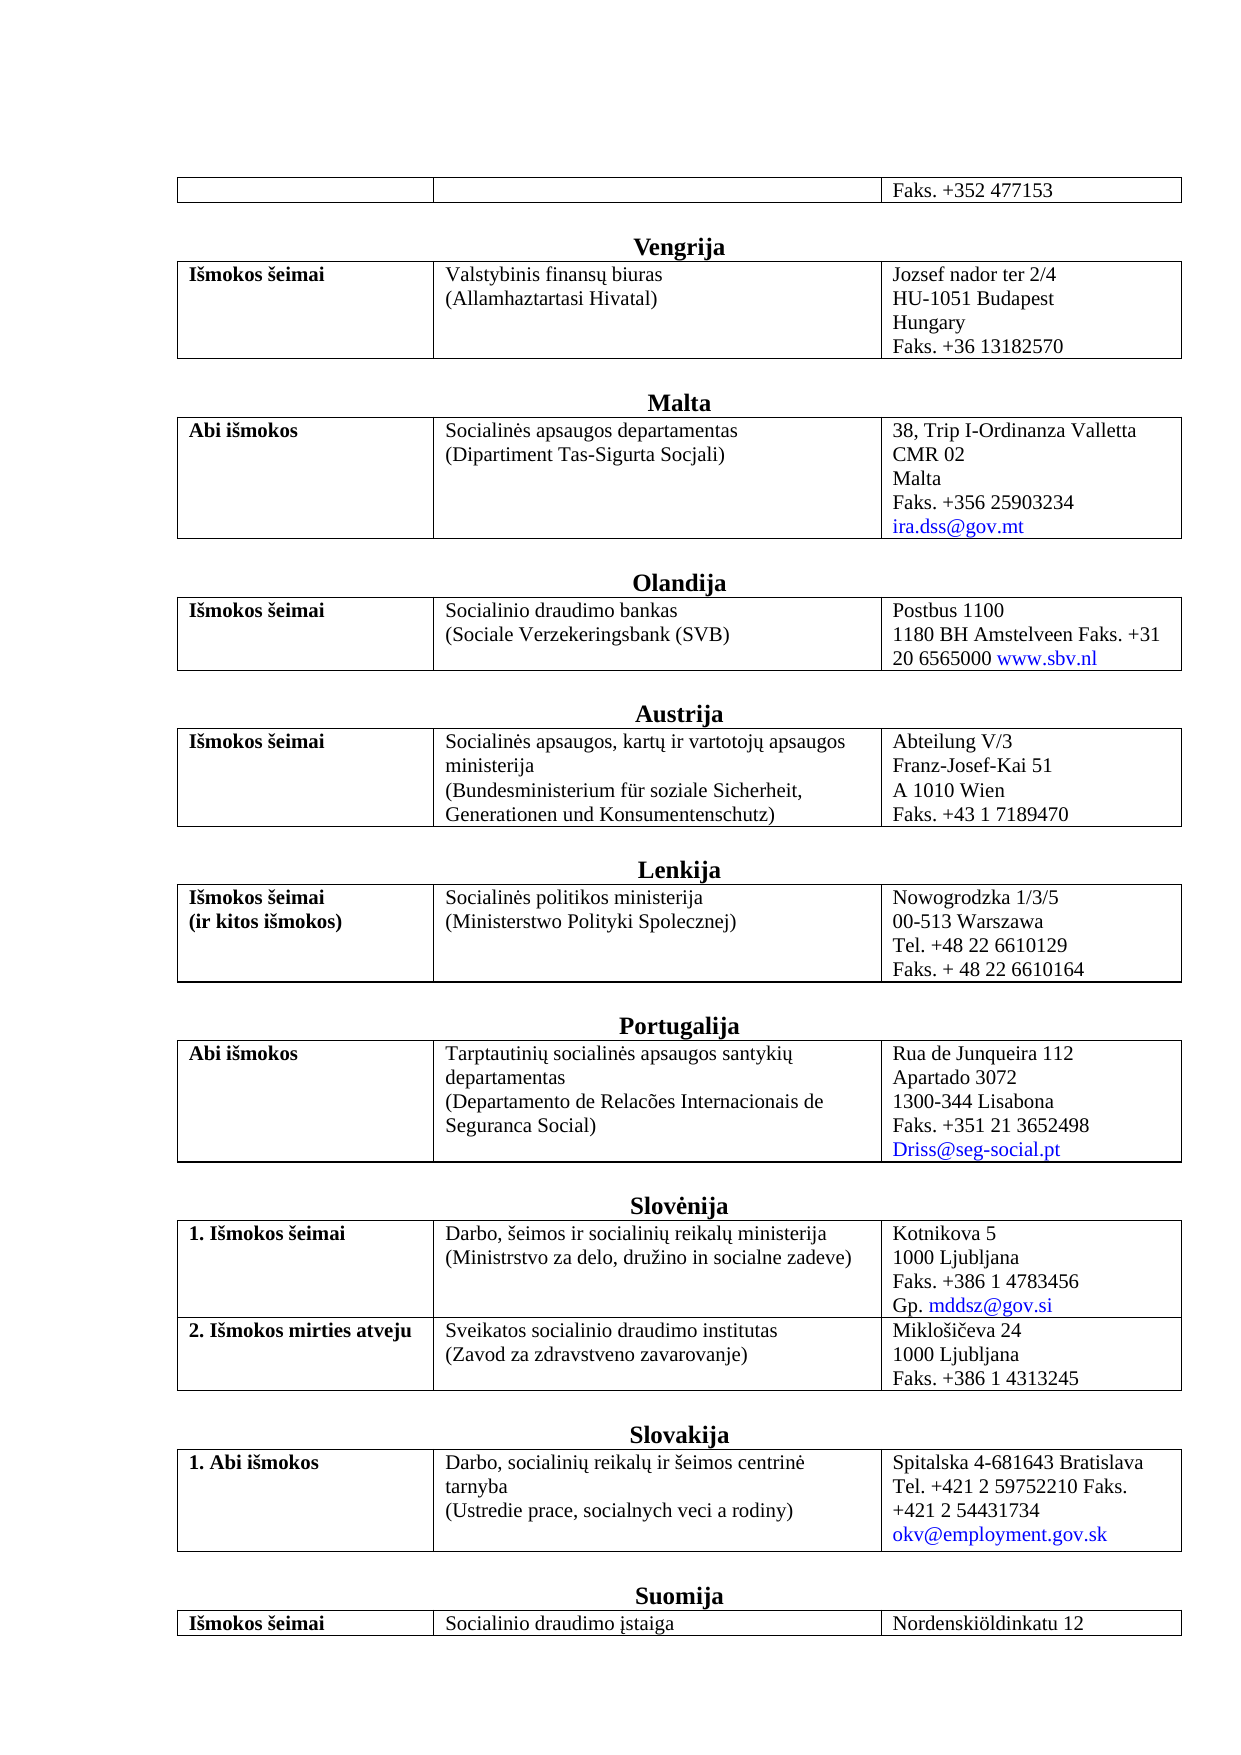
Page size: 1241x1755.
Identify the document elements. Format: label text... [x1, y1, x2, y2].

table_header 1. Abi išmokos [178, 1450, 433, 1551]
table_header Rua de Junqueira 112 Apartado 3072 1300-344 Lisabona Faks. +351 21 3652498 Driss@seg-social.pt [882, 1041, 1181, 1161]
table_header Abteilung V/3 Franz-Josef-Kai 51 A 1010 Wien Faks. +43 1 7189470 [882, 729, 1181, 826]
table_cell Sveikatos socialinio draudimo institutas (Zavod za zdravstveno zavarovanje) [434, 1318, 881, 1390]
text Portugalija [177, 1011, 1181, 1040]
table_header Tarptautinių socialinės apsaugos santykių departamentas (Departamento de Relacões Internacionais de Seguranca Social) [434, 1041, 881, 1161]
text Slovakija [177, 1420, 1181, 1449]
text Vengrija [177, 232, 1181, 261]
table_header Abi išmokos [178, 418, 433, 538]
table_header Išmokos šeimai [178, 262, 433, 358]
table_header Darbo, socialinių reikalų ir šeimos centrinė tarnyba (Ustredie prace, socialnych veci a rodiny) [434, 1450, 881, 1551]
table_header Darbo, šeimos ir socialinių reikalų ministerija (Ministrstvo za delo, družino in socialne zadeve) [434, 1221, 881, 1317]
table_header Kotnikova 5 1000 Ljubljana Faks. +386 1 4783456 Gp. mddsz@gov.si [882, 1221, 1181, 1317]
table_header Išmokos šeimai [178, 598, 433, 670]
table_cell Faks. +352 477153 [882, 178, 1181, 202]
table_cell [178, 178, 433, 202]
text Olandija [177, 568, 1181, 597]
table_header Socialinės apsaugos departamentas (Dipartiment Tas-Sigurta Socjali) [434, 418, 881, 538]
table_header Išmokos šeimai [178, 1611, 433, 1634]
table_header Socialinės politikos ministerija (Ministerstwo Polityki Spolecznej) [434, 885, 881, 981]
table_header Abi išmokos [178, 1041, 433, 1161]
table_header 1. Išmokos šeimai [178, 1221, 433, 1317]
table_header Išmokos šeimai (ir kitos išmokos) [178, 885, 433, 981]
table_cell [434, 178, 881, 202]
table_header Jozsef nador ter 2/4 HU-1051 Budapest Hungary Faks. +36 13182570 [882, 262, 1181, 358]
table_cell Miklošičeva 24 1000 Ljubljana Faks. +386 1 4313245 [882, 1318, 1181, 1390]
text Slovėnija [177, 1191, 1181, 1220]
table_cell 2. Išmokos mirties atveju [178, 1318, 433, 1390]
text Lenkija [177, 855, 1181, 884]
table_header Socialinės apsaugos, kartų ir vartotojų apsaugos ministerija (Bundesministerium für soziale Sicherheit, Generationen und Konsumentenschutz) [434, 729, 881, 826]
table_header Socialinio draudimo bankas (Sociale Verzekeringsbank (SVB) [434, 598, 881, 670]
table_header Išmokos šeimai [178, 729, 433, 826]
table_header Valstybinis finansų biuras (Allamhaztartasi Hivatal) [434, 262, 881, 358]
text Malta [177, 388, 1181, 417]
table_header Socialinio draudimo įstaiga [434, 1611, 881, 1634]
table_header Nordenskiöldinkatu 12 [882, 1611, 1181, 1634]
table_header Spitalska 4-681643 Bratislava Tel. +421 2 59752210 Faks. +421 2 54431734 okv@employment.gov.sk [882, 1450, 1181, 1551]
table_header 38, Trip I-Ordinanza Valletta CMR 02 Malta Faks. +356 25903234 ira.dss@gov.mt [882, 418, 1181, 538]
table_header Postbus 1100 1180 BH Amstelveen Faks. +31 20 6565000 www.sbv.nl [882, 598, 1181, 670]
text Austrija [177, 699, 1181, 728]
text Suomija [177, 1581, 1181, 1609]
table_header Nowogrodzka 1/3/5 00-513 Warszawa Tel. +48 22 6610129 Faks. + 48 22 6610164 [882, 885, 1181, 981]
